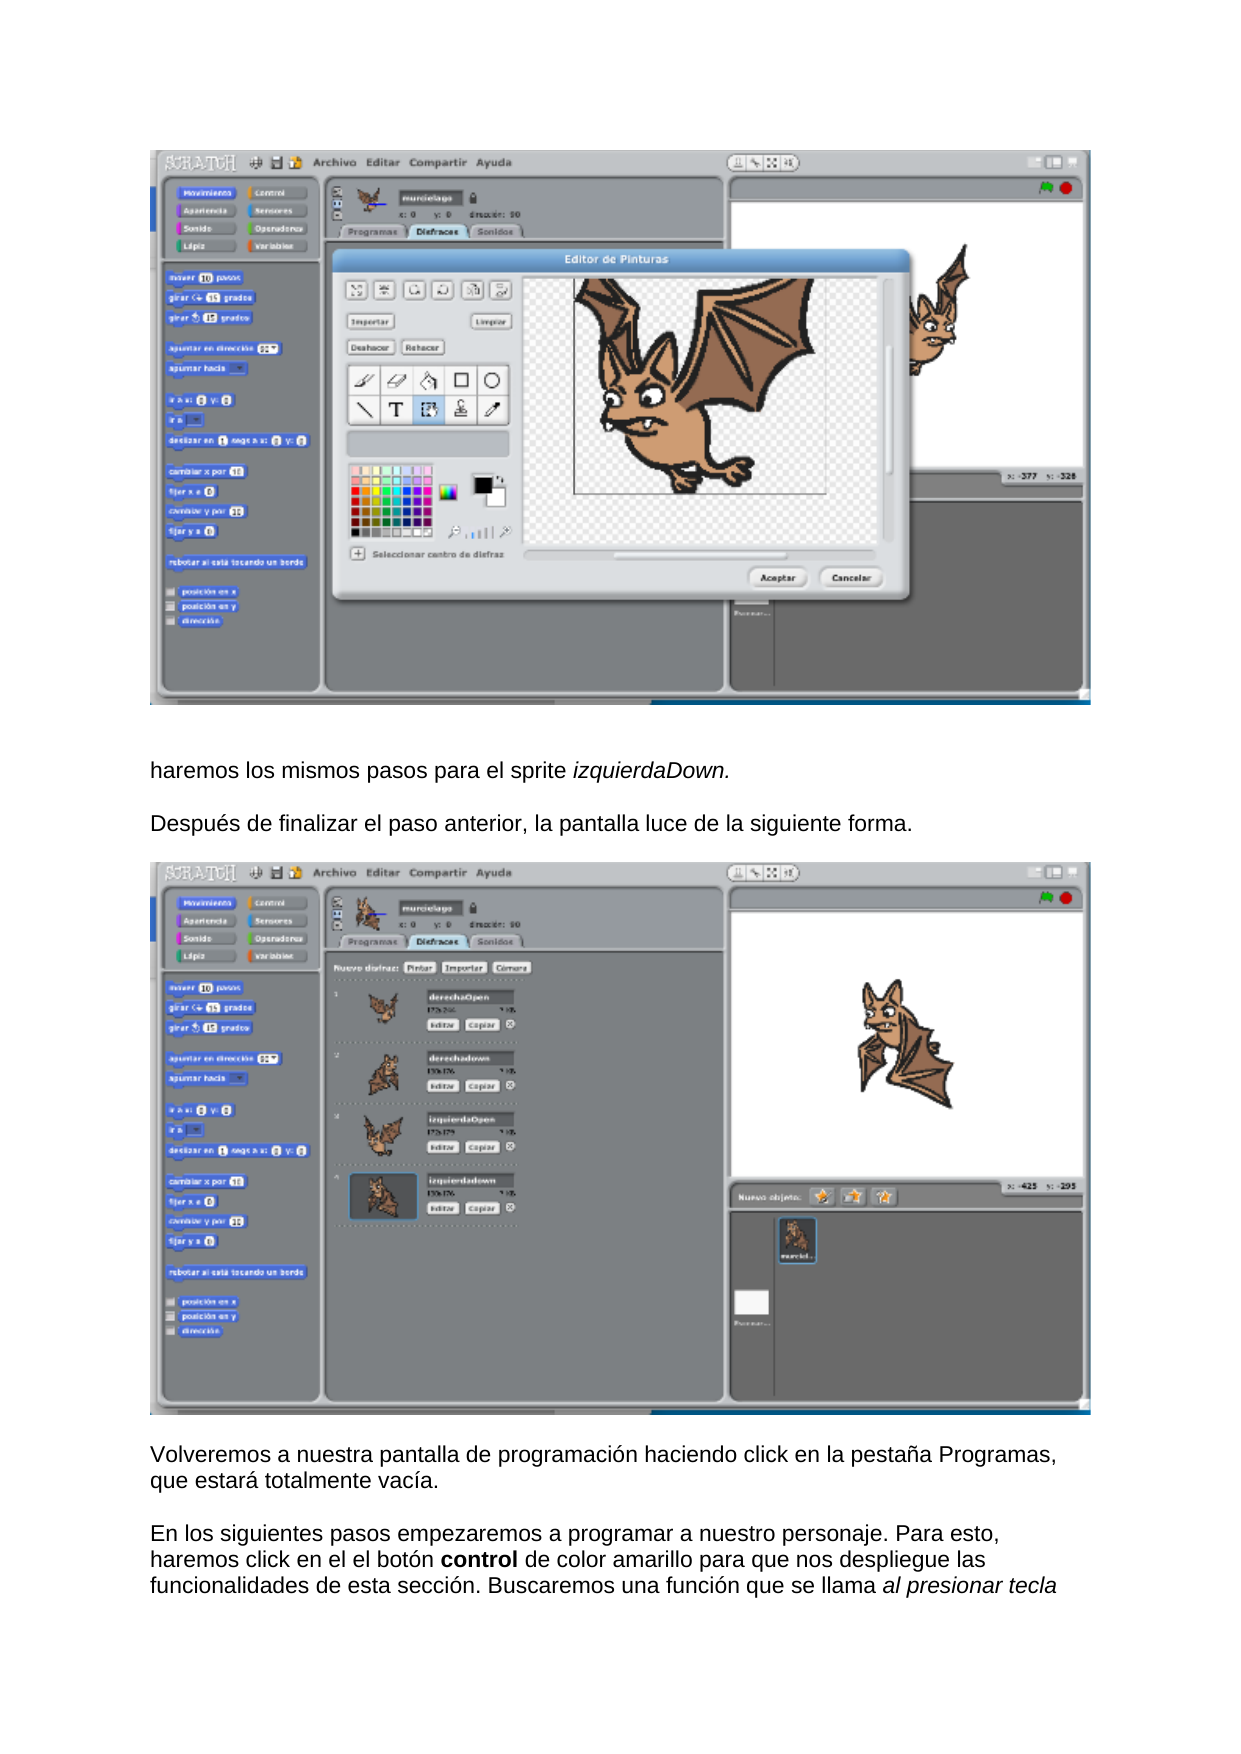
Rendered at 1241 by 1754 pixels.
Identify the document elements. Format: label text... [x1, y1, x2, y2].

text haremos los mismos pasos para el sprite izquierdaDown. [150, 757, 1091, 784]
text En los siguientes pasos empezaremos a programar a nuestro personaje. Para esto, haremos click en el el botón control de color amarillo para que nos despliegue las funcionalidades de esta sección. Buscaremos una función que se llama al presionar tecla [150, 1520, 1091, 1599]
text Volveremos a nuestra pantalla de programación haciendo click en la pestaña Programas, que estará totalmente vacía. [150, 1441, 1091, 1493]
text Después de finalizar el paso anterior, la pantalla luce de la siguiente forma. [150, 810, 1091, 836]
